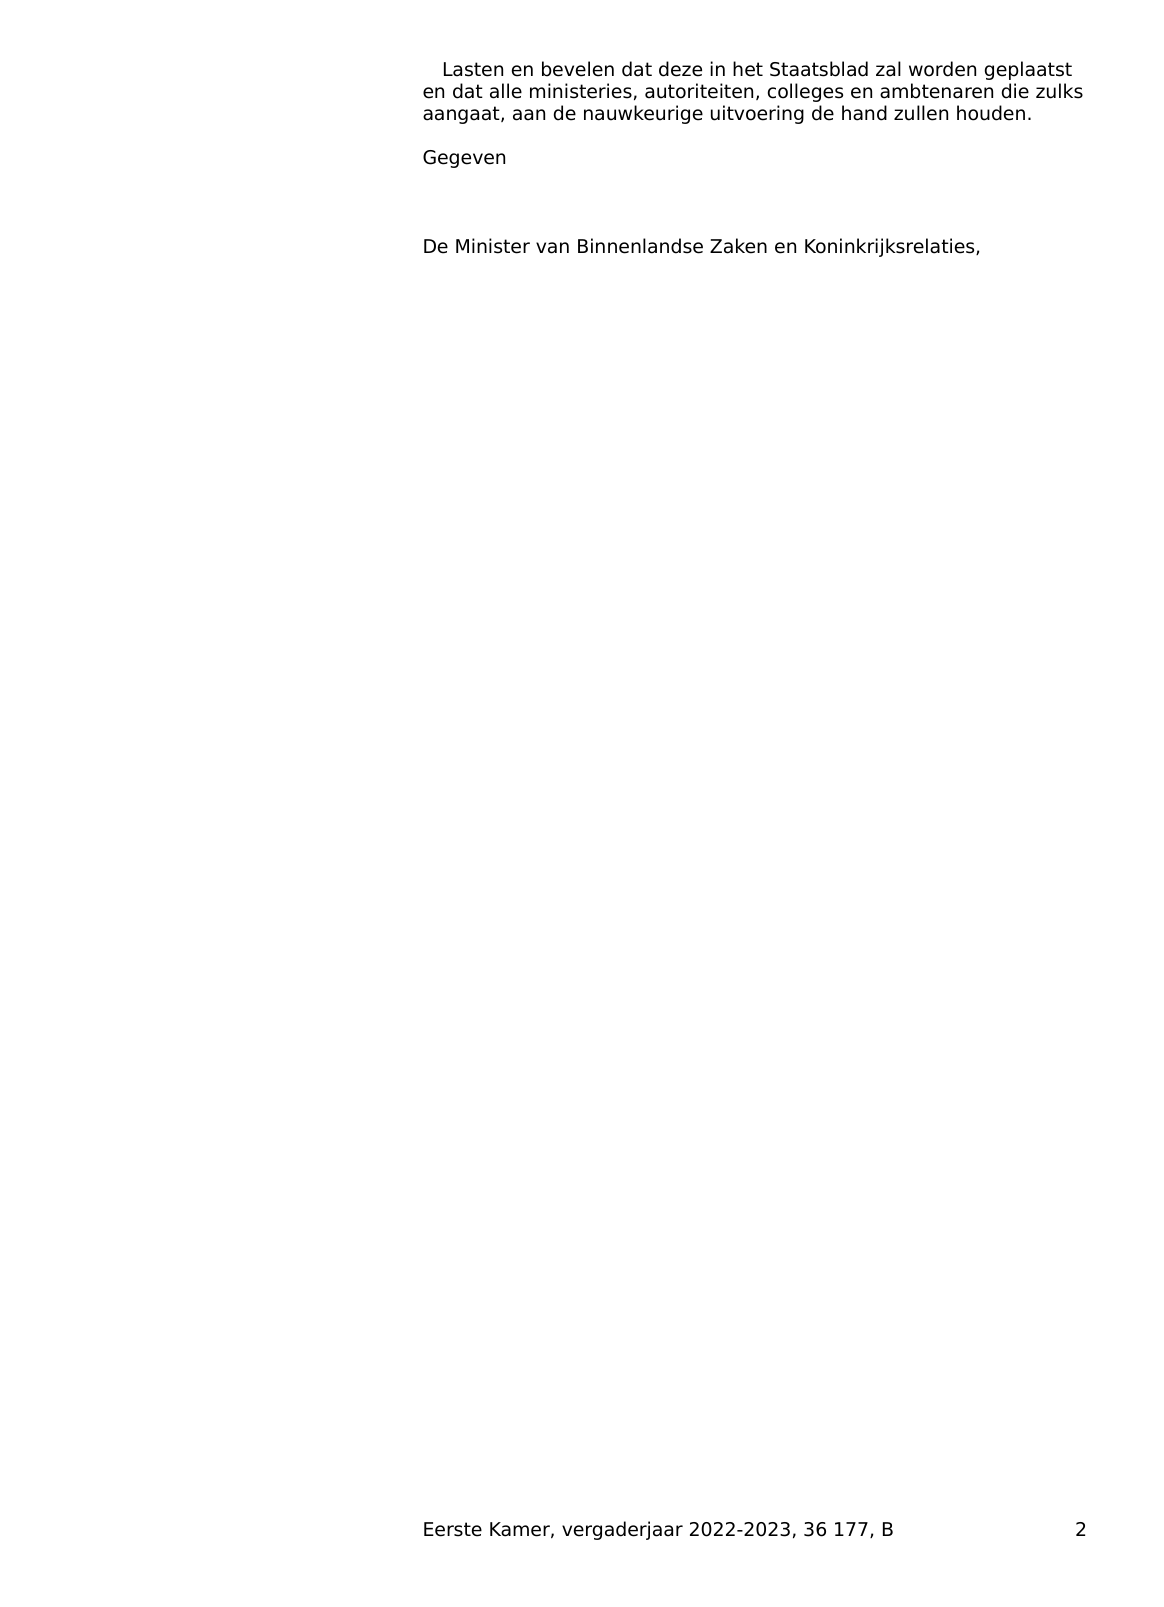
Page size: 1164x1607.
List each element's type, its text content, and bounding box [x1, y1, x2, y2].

text Lasten en bevelen dat deze in het Staatsblad zal worden geplaatst en dat alle ministeries, autoriteiten, colleges en ambtenaren die zulks aangaat, aan de nauwkeurige uitvoering de hand zullen houden. [422, 59, 1087, 125]
text Gegeven [422, 147, 1087, 169]
text De Minister van Binnenlandse Zaken en Koninkrijksrelaties, [422, 236, 1087, 258]
